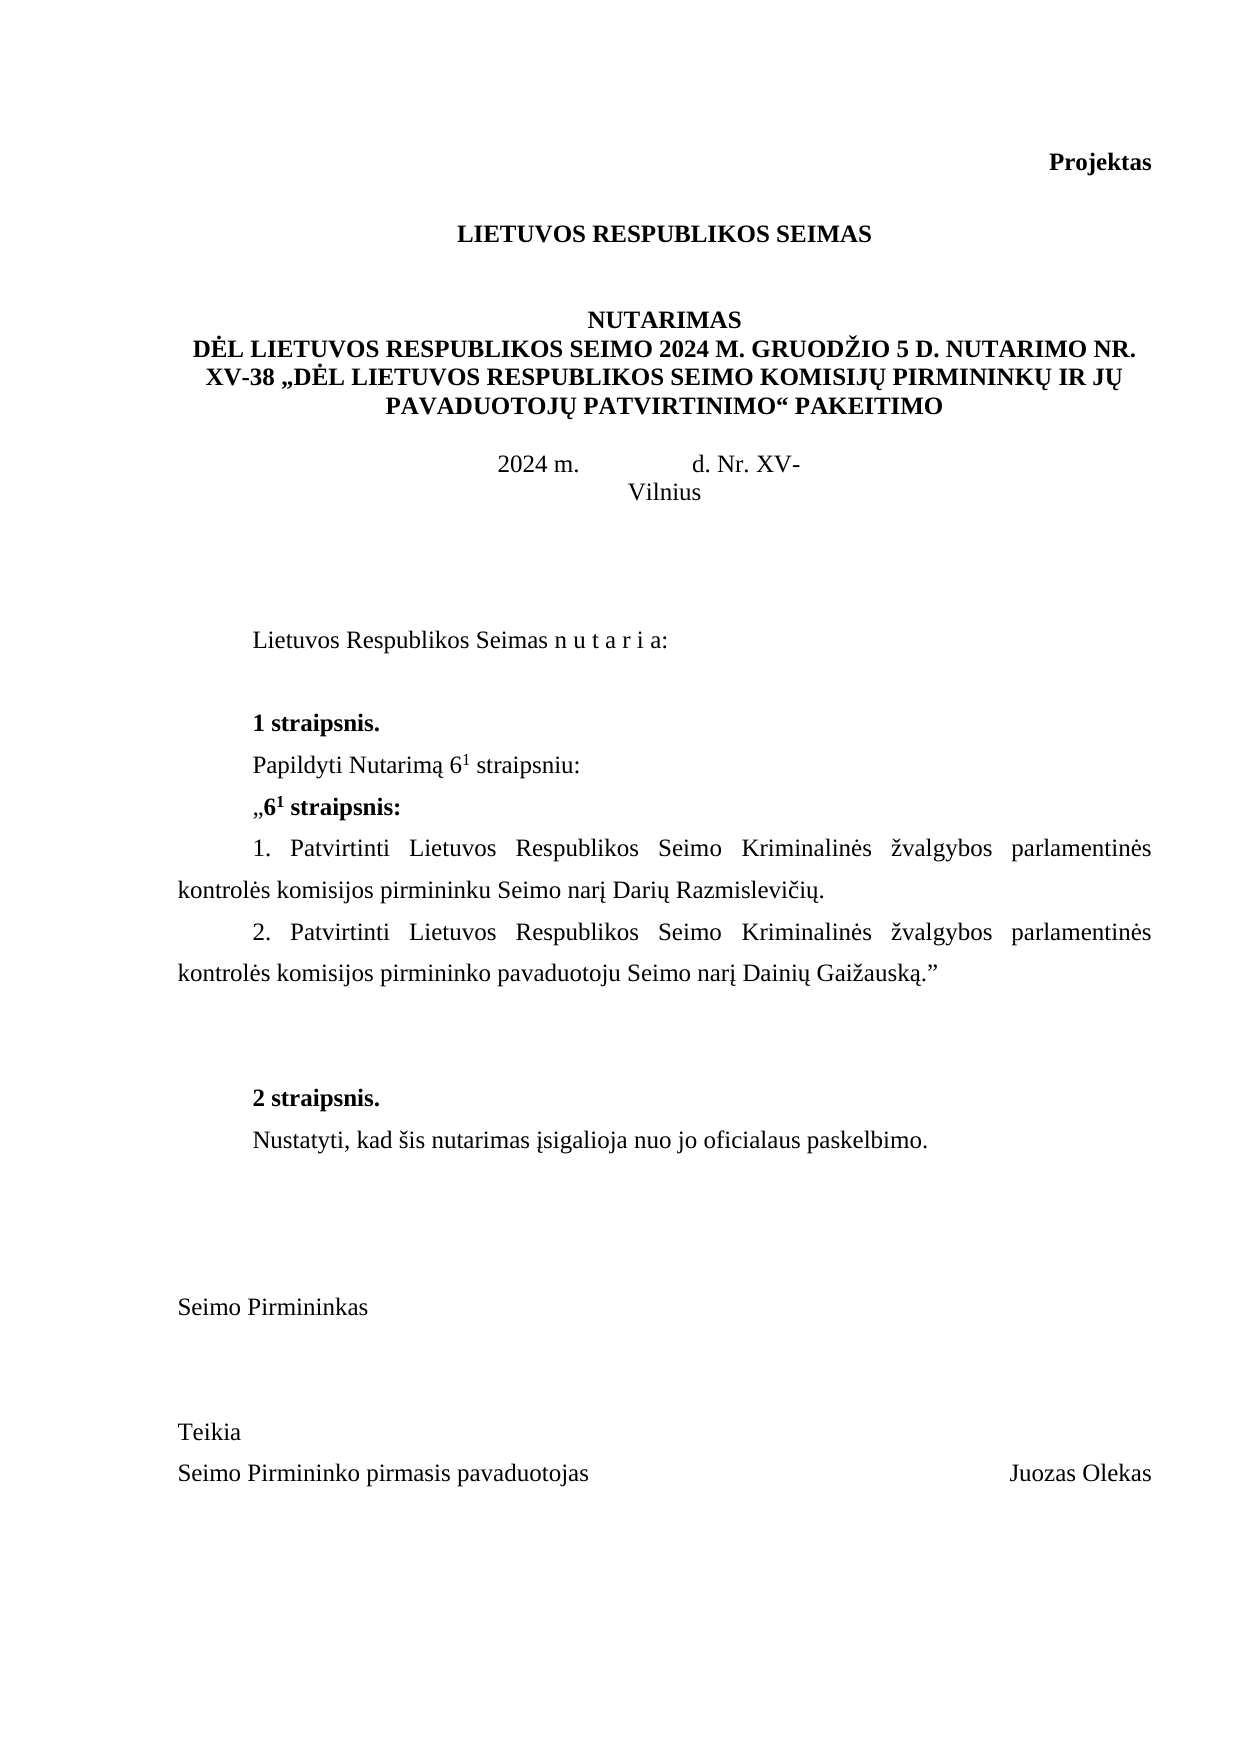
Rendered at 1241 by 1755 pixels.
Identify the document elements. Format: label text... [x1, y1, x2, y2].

text Nustatyti, kad šis nutarimas įsigalioja nuo jo oficialaus paskelbimo. [177, 1112, 1152, 1154]
text 2. Patvirtinti Lietuvos Respublikos Seimo Kriminalinės žvalgybos parlamentinės kontrolės komisijos pirmininko pavaduotoju Seimo narį Dainių Gaižauską.” [177, 904, 1152, 987]
text Projektas [177, 147, 1152, 176]
text Lietuvos Respublikos Seimas nutaria: [177, 612, 1152, 654]
text Seimo Pirmininkas [177, 1279, 1152, 1321]
text Teikia [177, 1404, 1152, 1446]
text Vilnius [177, 477, 1152, 506]
text 2 straipsnis. [177, 1071, 1152, 1112]
text NUTARIMAS [177, 305, 1152, 334]
text 1 straipsnis. [177, 696, 1152, 737]
text 2024 m. d. Nr. XV- [177, 449, 1152, 477]
text Papildyti Nutarimą 61 straipsniu: [177, 737, 1152, 779]
text DĖL LIETUVOS RESPUBLIKOS SEIMO 2024 m. gruodžio 5 d. nutarimo nr. xv-38 „Dėl lietuvos respublikos seimo KOMISIJŲ PIRMININKŲ IR JŲ PAVADUOTOJŲ PATVIRTINIMO“ pakeitimo [177, 334, 1152, 420]
text 1. Patvirtinti Lietuvos Respublikos Seimo Kriminalinės žvalgybos parlamentinės kontrolės komisijos pirmininku Seimo narį Darių Razmislevičių. [177, 821, 1152, 904]
text „61 straipsnis: [177, 779, 1152, 821]
text Seimo Pirmininko pirmasis pavaduotojas Juozas Olekas [177, 1446, 1152, 1487]
text LIETUVOS RESPUBLIKOS SEIMAS [177, 219, 1152, 247]
